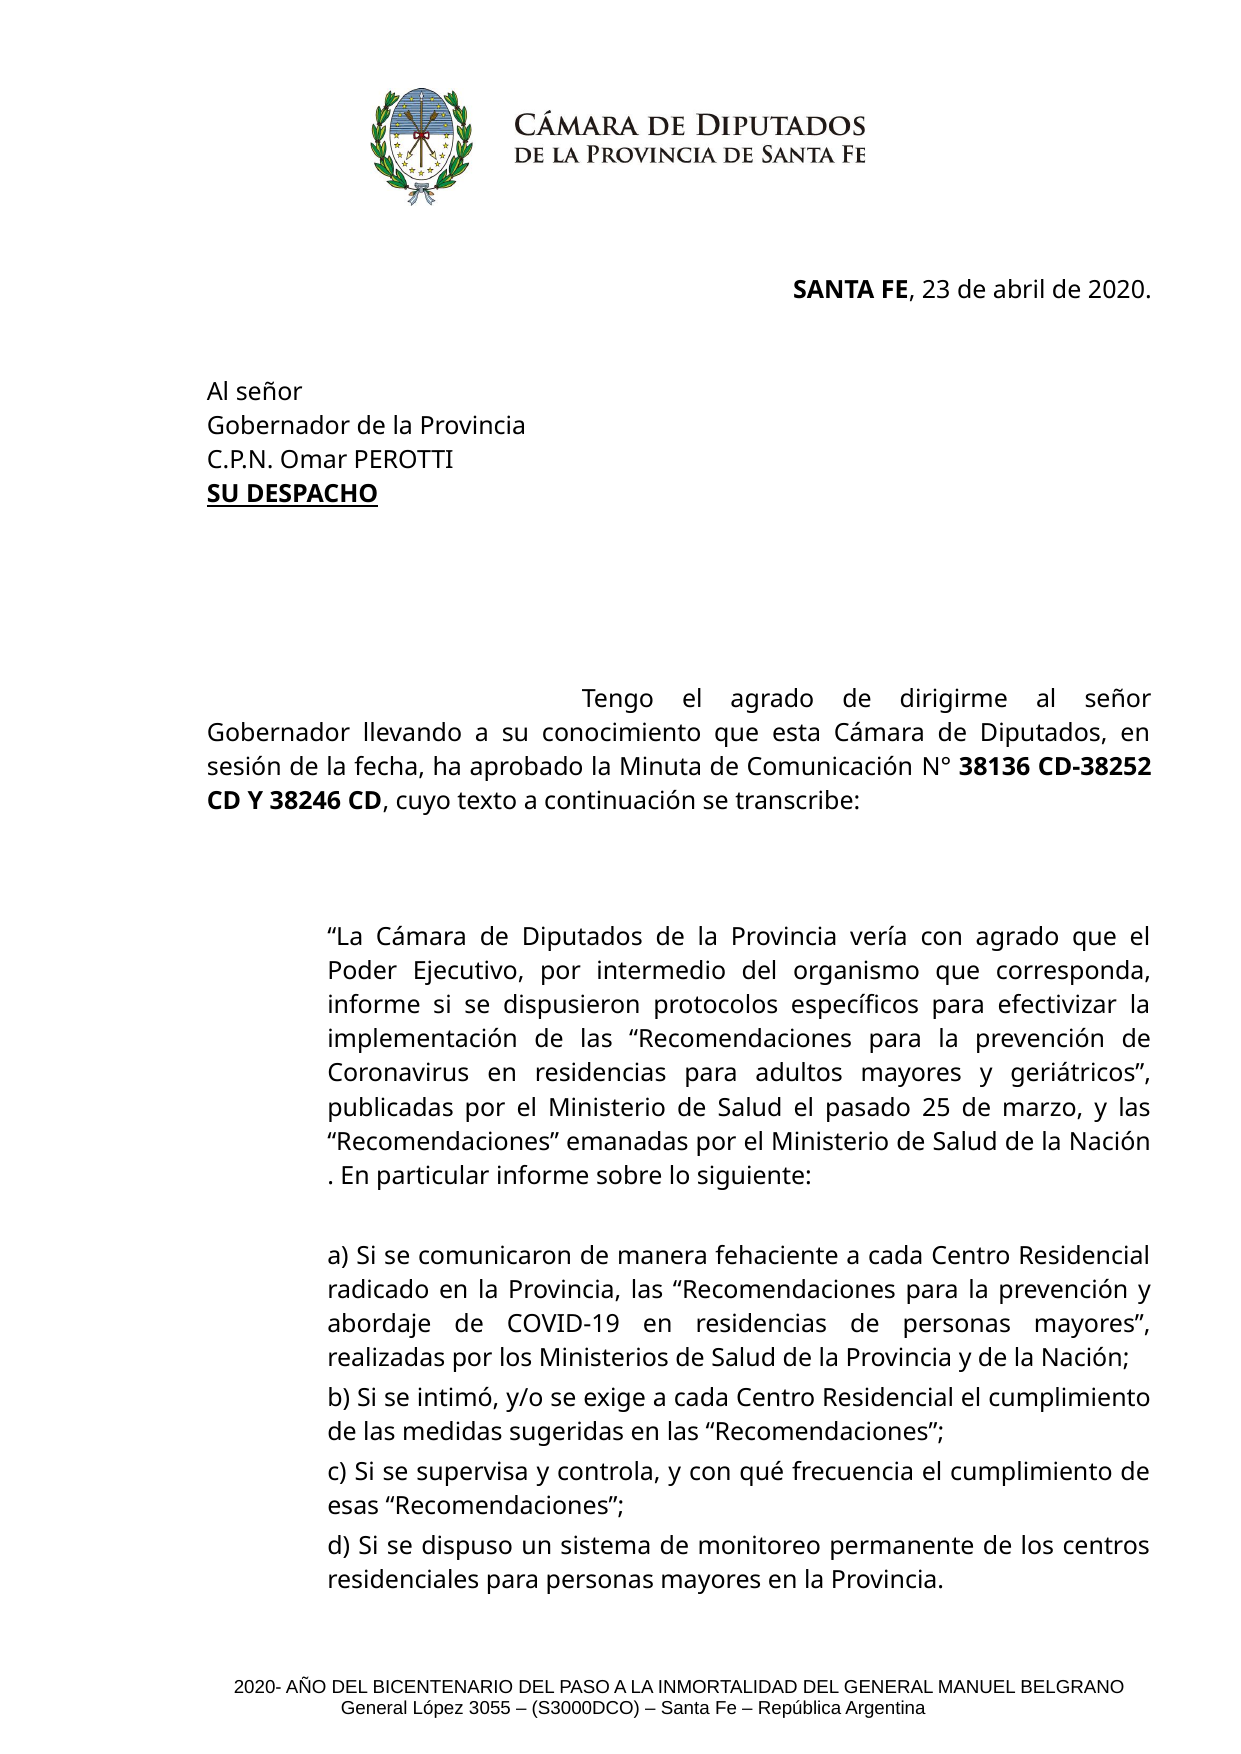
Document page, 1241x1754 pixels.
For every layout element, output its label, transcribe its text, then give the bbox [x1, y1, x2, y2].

picture [370, 88, 866, 210]
text Gobernador de la Provincia [207, 408, 1152, 442]
text SU DESPACHO [207, 476, 1152, 510]
text a) Si se comunicaron de manera fehaciente a cada Centro Residencial radicado en la Provincia, las “Recomendaciones para la prevención y abordaje de COVID-19 en residencias de personas mayores”, realizadas por los Ministerios de Salud de la Provincia y de la Nación; [327, 1237, 1152, 1373]
text Al señor [207, 374, 1152, 408]
text “La Cámara de Diputados de la Provincia vería con agrado que el Poder Ejecutivo, por intermedio del organismo que corresponda, informe si se dispusieron protocolos específicos para efectivizar la implementación de las “Recomendaciones para la prevención de Coronavirus en residencias para adultos mayores y geriátricos”, publicadas por el Ministerio de Salud el pasado 25 de marzo, y las “Recomendaciones” emanadas por el Ministerio de Salud de la Nación . En particular informe sobre lo siguiente: [327, 919, 1152, 1191]
text b) Si se intimó, y/o se exige a cada Centro Residencial el cumplimiento de las medidas sugeridas en las “Recomendaciones”; [327, 1379, 1152, 1448]
text C.P.N. Omar PEROTTI [207, 442, 1152, 476]
text d) Si se dispuso un sistema de monitoreo permanente de los centros residenciales para personas mayores en la Provincia. [327, 1528, 1152, 1596]
text SANTA FE, 23 de abril de 2020. [207, 272, 1152, 306]
text Tengo el agrado de dirigirme al señor Gobernador llevando a su conocimiento que esta Cámara de Diputados, en sesión de la fecha, ha aprobado la Minuta de Comunicación N° 38136 CD-38252 CD Y 38246 CD, cuyo texto a continuación se transcribe: [207, 680, 1152, 817]
text c) Si se supervisa y controla, y con qué frecuencia el cumplimiento de esas “Recomendaciones”; [327, 1453, 1152, 1522]
